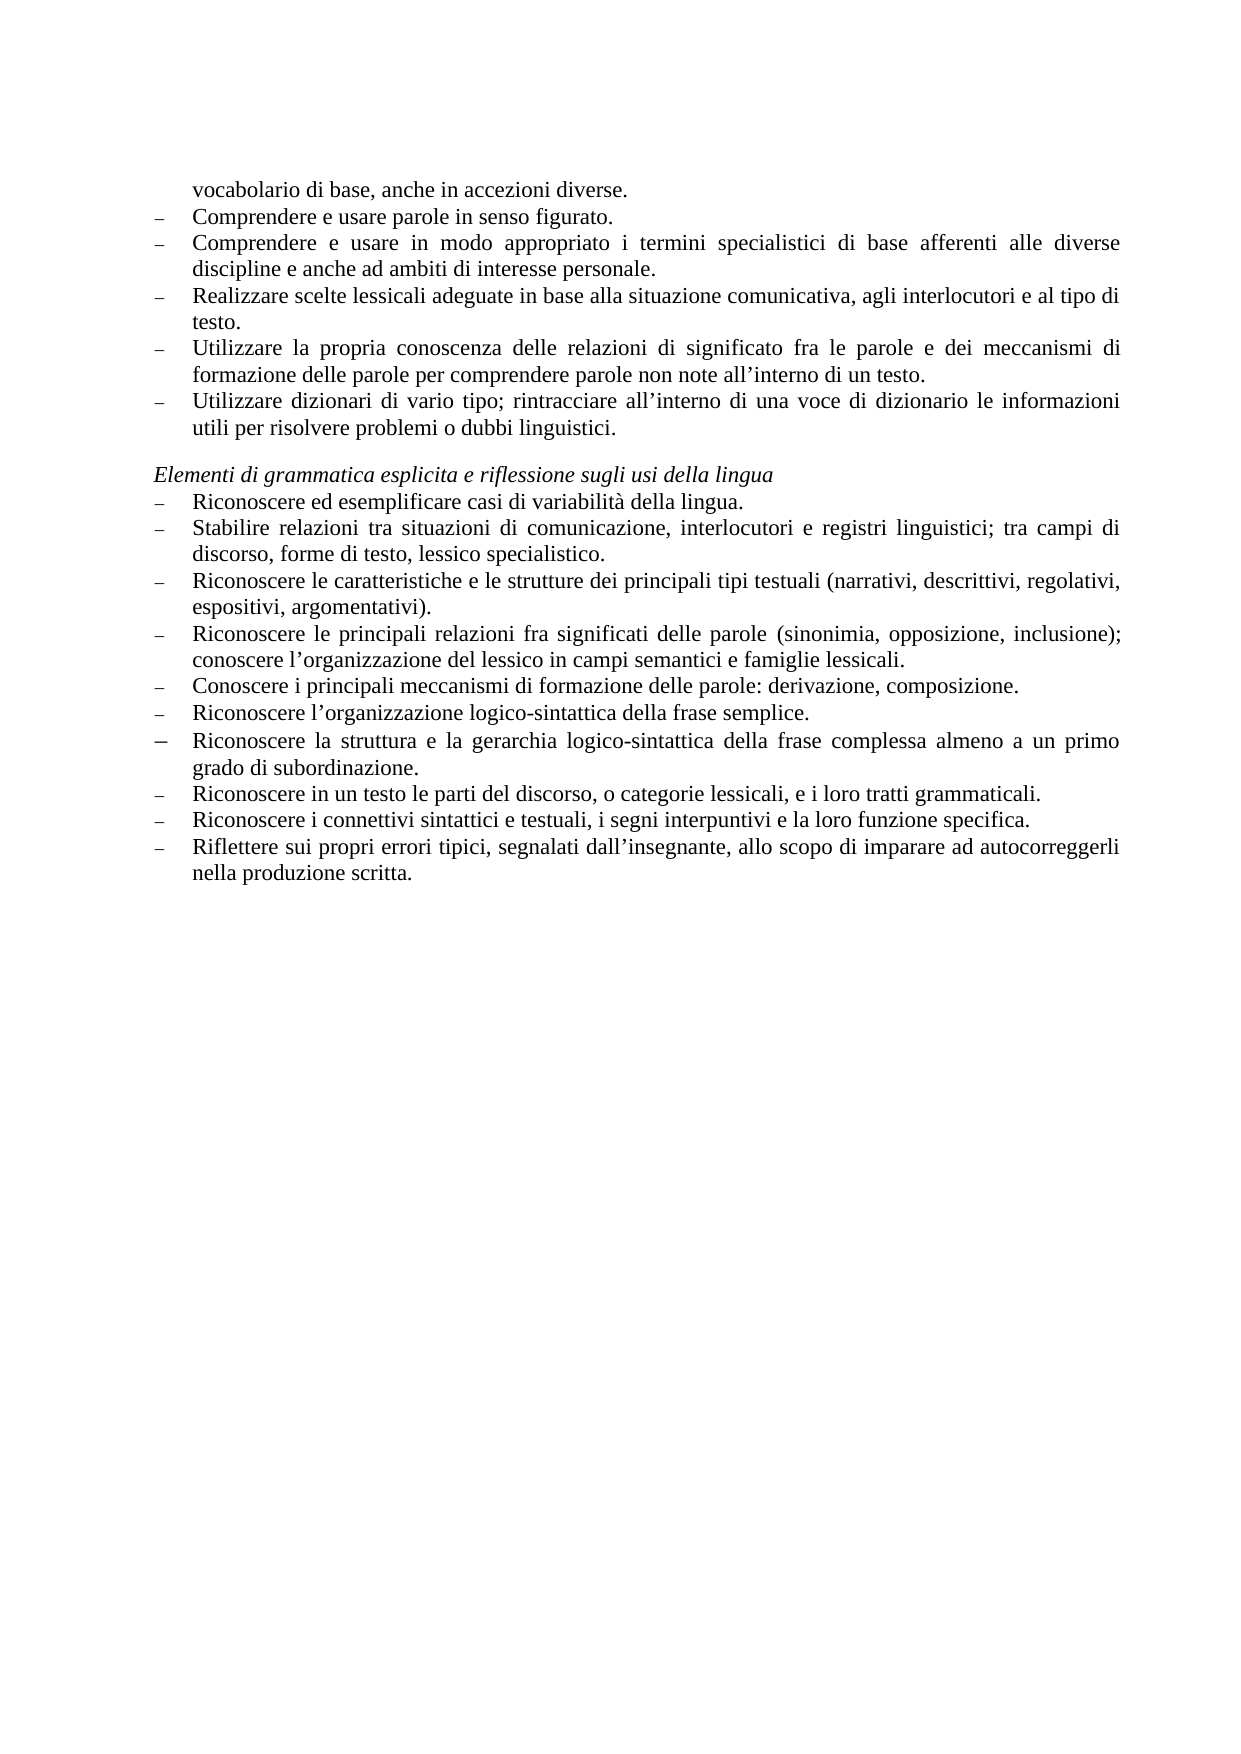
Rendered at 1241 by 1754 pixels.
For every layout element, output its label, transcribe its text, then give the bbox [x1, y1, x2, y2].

list Comprendere e usare in modo appropriato i termini specialistici di base afferenti alle diverse discipline e anche ad ambiti di interesse personale. [154, 229, 1122, 282]
list Riconoscere ed esemplificare casi di variabilità della lingua. [154, 488, 1122, 514]
list Realizzare scelte lessicali adeguate in base alla situazione comunicativa, agli interlocutori e al tipo di testo. [154, 282, 1122, 334]
list Riconoscere le caratteristiche e le strutture dei principali tipi testuali (narrativi, descrittivi, regolativi, espositivi, argomentativi). [154, 567, 1122, 619]
list Stabilire relazioni tra situazioni di comunicazione, interlocutori e registri linguistici; tra campi di discorso, forme di testo, lessico specialistico. [154, 514, 1122, 567]
list Conoscere i principali meccanismi di formazione delle parole: derivazione, composizione. [154, 672, 1122, 699]
list Riconoscere i connettivi sintattici e testuali, i segni interpuntivi e la loro funzione specifica. [154, 806, 1122, 833]
list Riflettere sui propri errori tipici, segnalati dall’insegnante, allo scopo di imparare ad autocorreggerli nella produzione scritta. [154, 833, 1122, 886]
list Riconoscere la struttura e la gerarchia logico-sintattica della frase complessa almeno a un primo grado di subordinazione. [154, 725, 1122, 780]
list vocabolario di base, anche in accezioni diverse. [154, 176, 1122, 203]
list Comprendere e usare parole in senso figurato. [154, 203, 1122, 229]
list Riconoscere l’organizzazione logico-sintattica della frase semplice. [154, 699, 1122, 725]
list Riconoscere in un testo le parti del discorso, o categorie lessicali, e i loro tratti grammaticali. [154, 780, 1122, 806]
text Elementi di grammatica esplicita e riflessione sugli usi della lingua [118, 461, 1122, 488]
list Utilizzare la propria conoscenza delle relazioni di significato fra le parole e dei meccanismi di formazione delle parole per comprendere parole non note all’interno di un testo. [154, 334, 1122, 387]
list Utilizzare dizionari di vario tipo; rintracciare all’interno di una voce di dizionario le informazioni utili per risolvere problemi o dubbi linguistici. [154, 387, 1122, 440]
list Riconoscere le principali relazioni fra significati delle parole (sinonimia, opposizione, inclusione); conoscere l’organizzazione del lessico in campi semantici e famiglie lessicali. [154, 619, 1122, 672]
